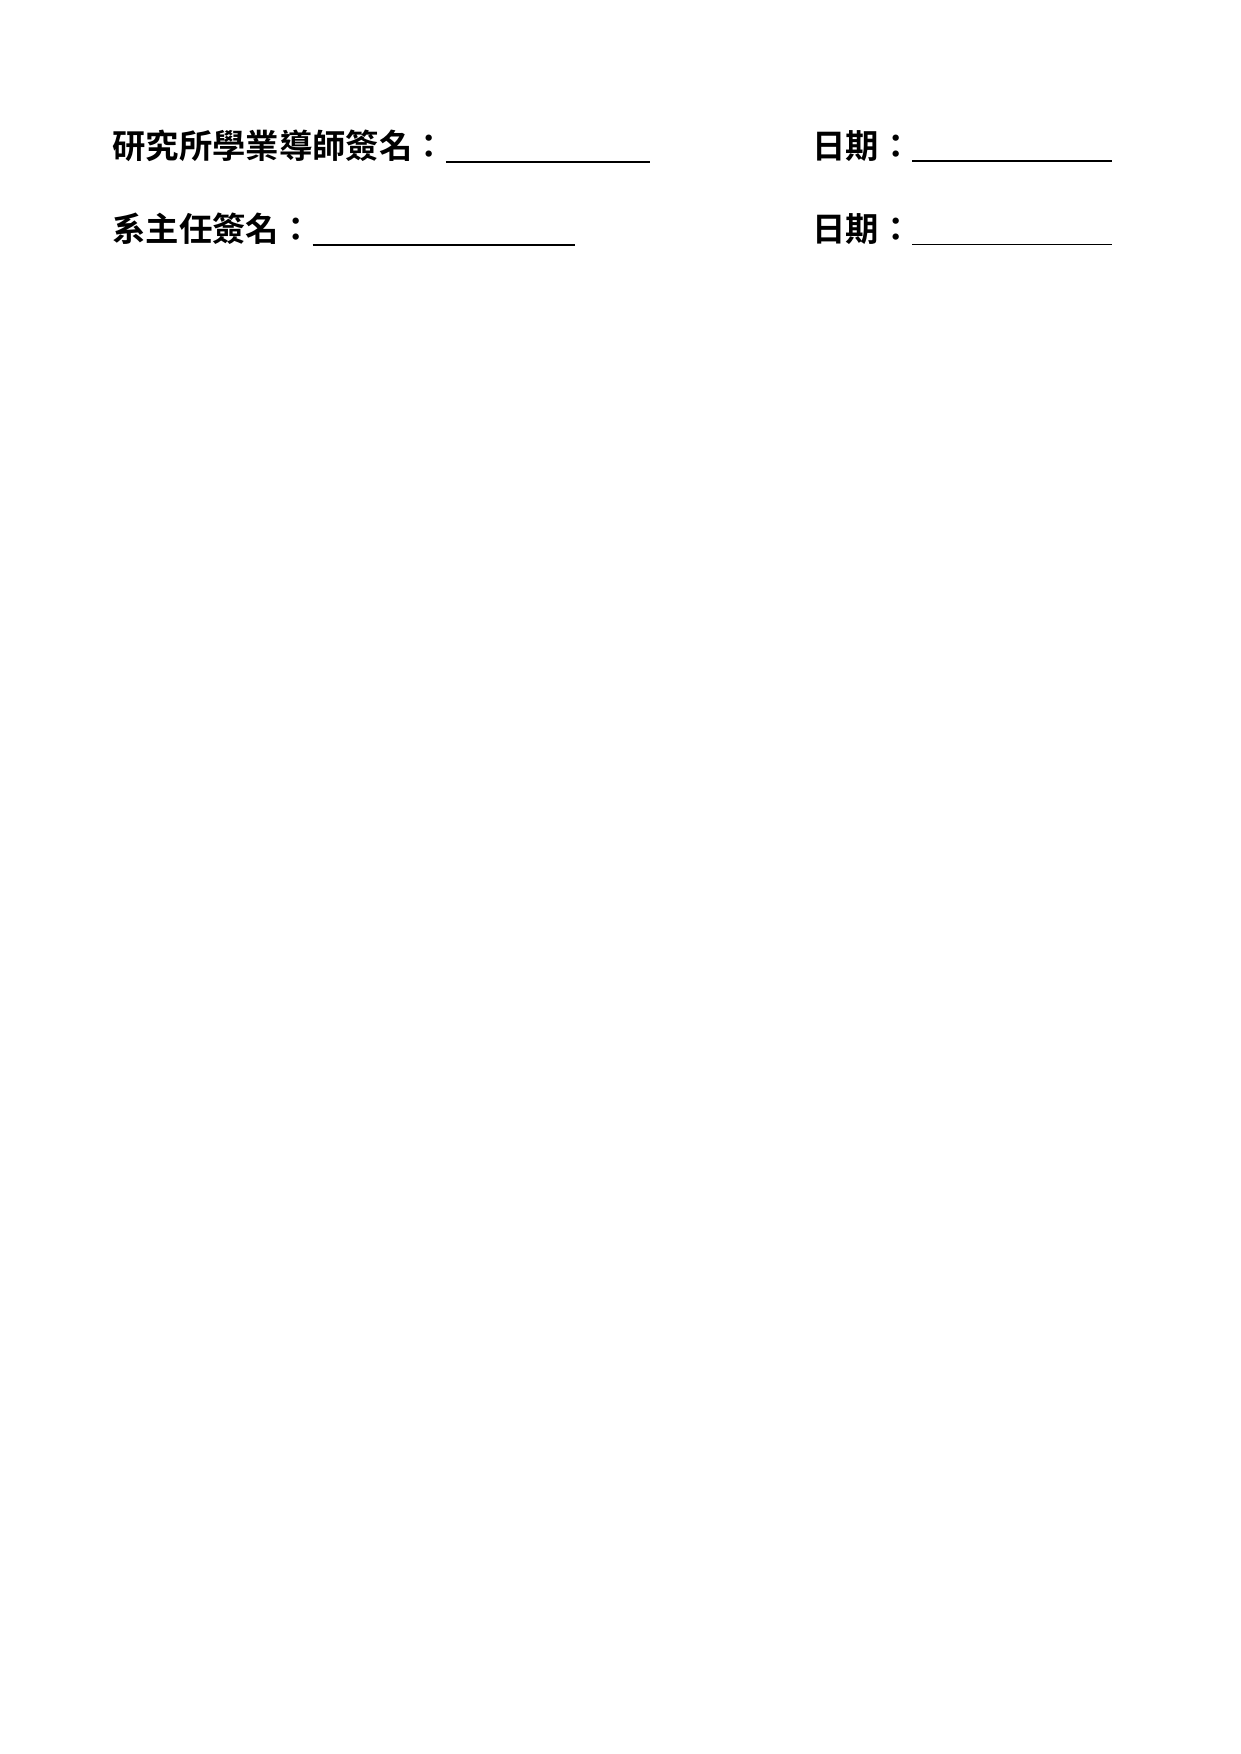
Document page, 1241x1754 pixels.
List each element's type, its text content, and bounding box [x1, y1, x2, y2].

text 系主任簽名： 日期： [112, 203, 1128, 251]
text 研究所學業導師簽名： 日期： [112, 119, 1128, 168]
